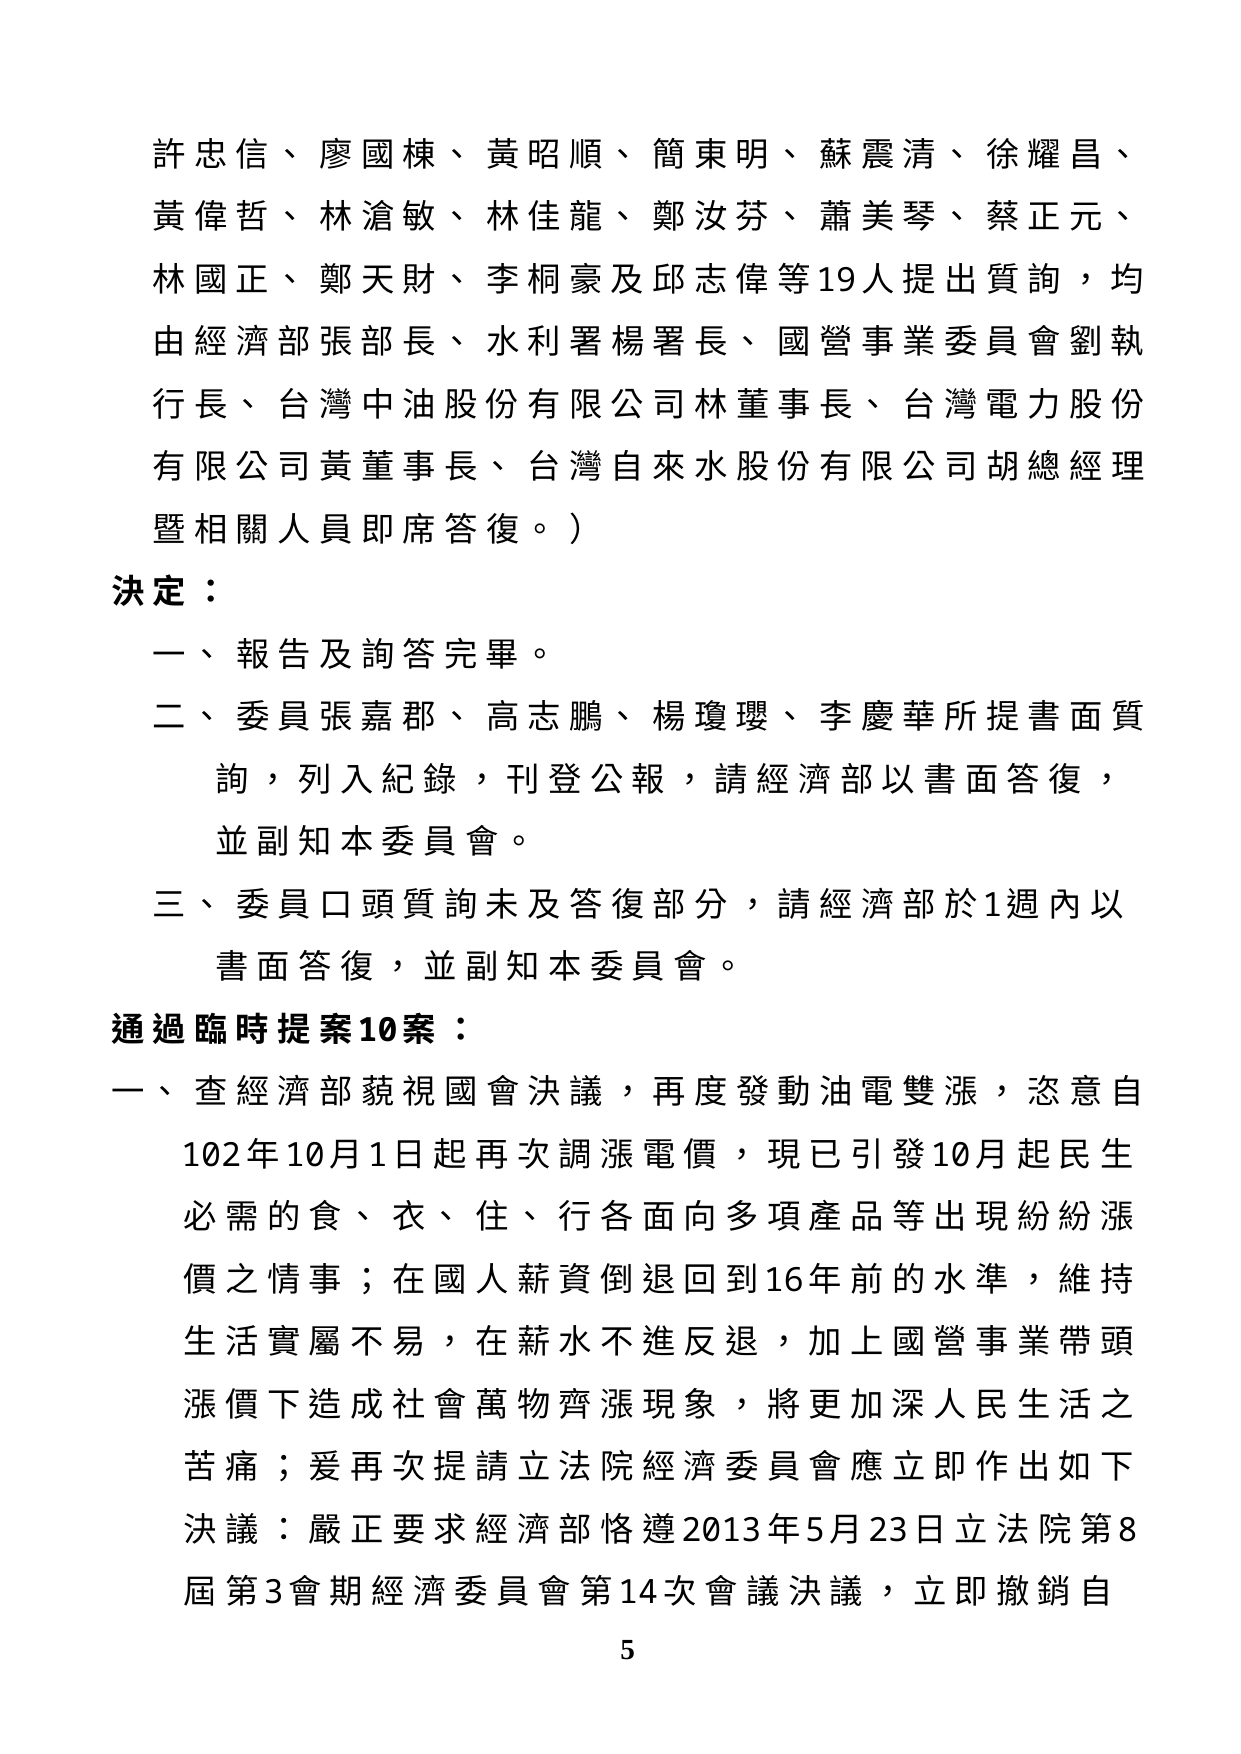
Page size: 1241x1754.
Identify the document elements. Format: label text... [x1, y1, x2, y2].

text 三、委員口頭質詢未及答復部分，請經濟部於1週內以書面答復，並副知本委員會。 [141, 860, 1148, 985]
text 許忠信、廖國棟、黃昭順、簡東明、蘇震清、徐耀昌、黃偉哲、林滄敏、林佳龍、鄭汝芬、蕭美琴、蔡正元、林國正、鄭天財、李桐豪及邱志偉等19人提出質詢，均由經濟部張部長、水利署楊署長、國營事業委員會劉執行長、台灣中油股份有限公司林董事長、台灣電力股份有限公司黃董事長、台灣自來水股份有限公司胡總經理暨相關人員即席答復。） [107, 110, 1148, 548]
text 二、委員張嘉郡、高志鵬、楊瓊瓔、李慶華所提書面質詢，列入紀錄，刊登公報，請經濟部以書面答復，並副知本委員會。 [141, 673, 1148, 860]
text 通過臨時提案10案： [107, 985, 1148, 1048]
text 決定： [107, 548, 1148, 610]
text 一、報告及詢答完畢。 [141, 610, 1148, 673]
text 一、查經濟部藐視國會決議，再度發動油電雙漲，恣意自102年10月1日起再次調漲電價，現已引發10月起民生必需的食、衣、住、行各面向多項產品等出現紛紛漲價之情事；在國人薪資倒退回到16年前的水準，維持生活實屬不易，在薪水不進反退，加上國營事業帶頭漲價下造成社會萬物齊漲現象，將更加深人民生活之苦痛；爰再次提請立法院經濟委員會應立即作出如下決議：嚴正要求經濟部恪遵2013年5月23日立法院第8屆第3會期經濟委員會第14次會議決議，立即撤銷自 [107, 1048, 1148, 1610]
